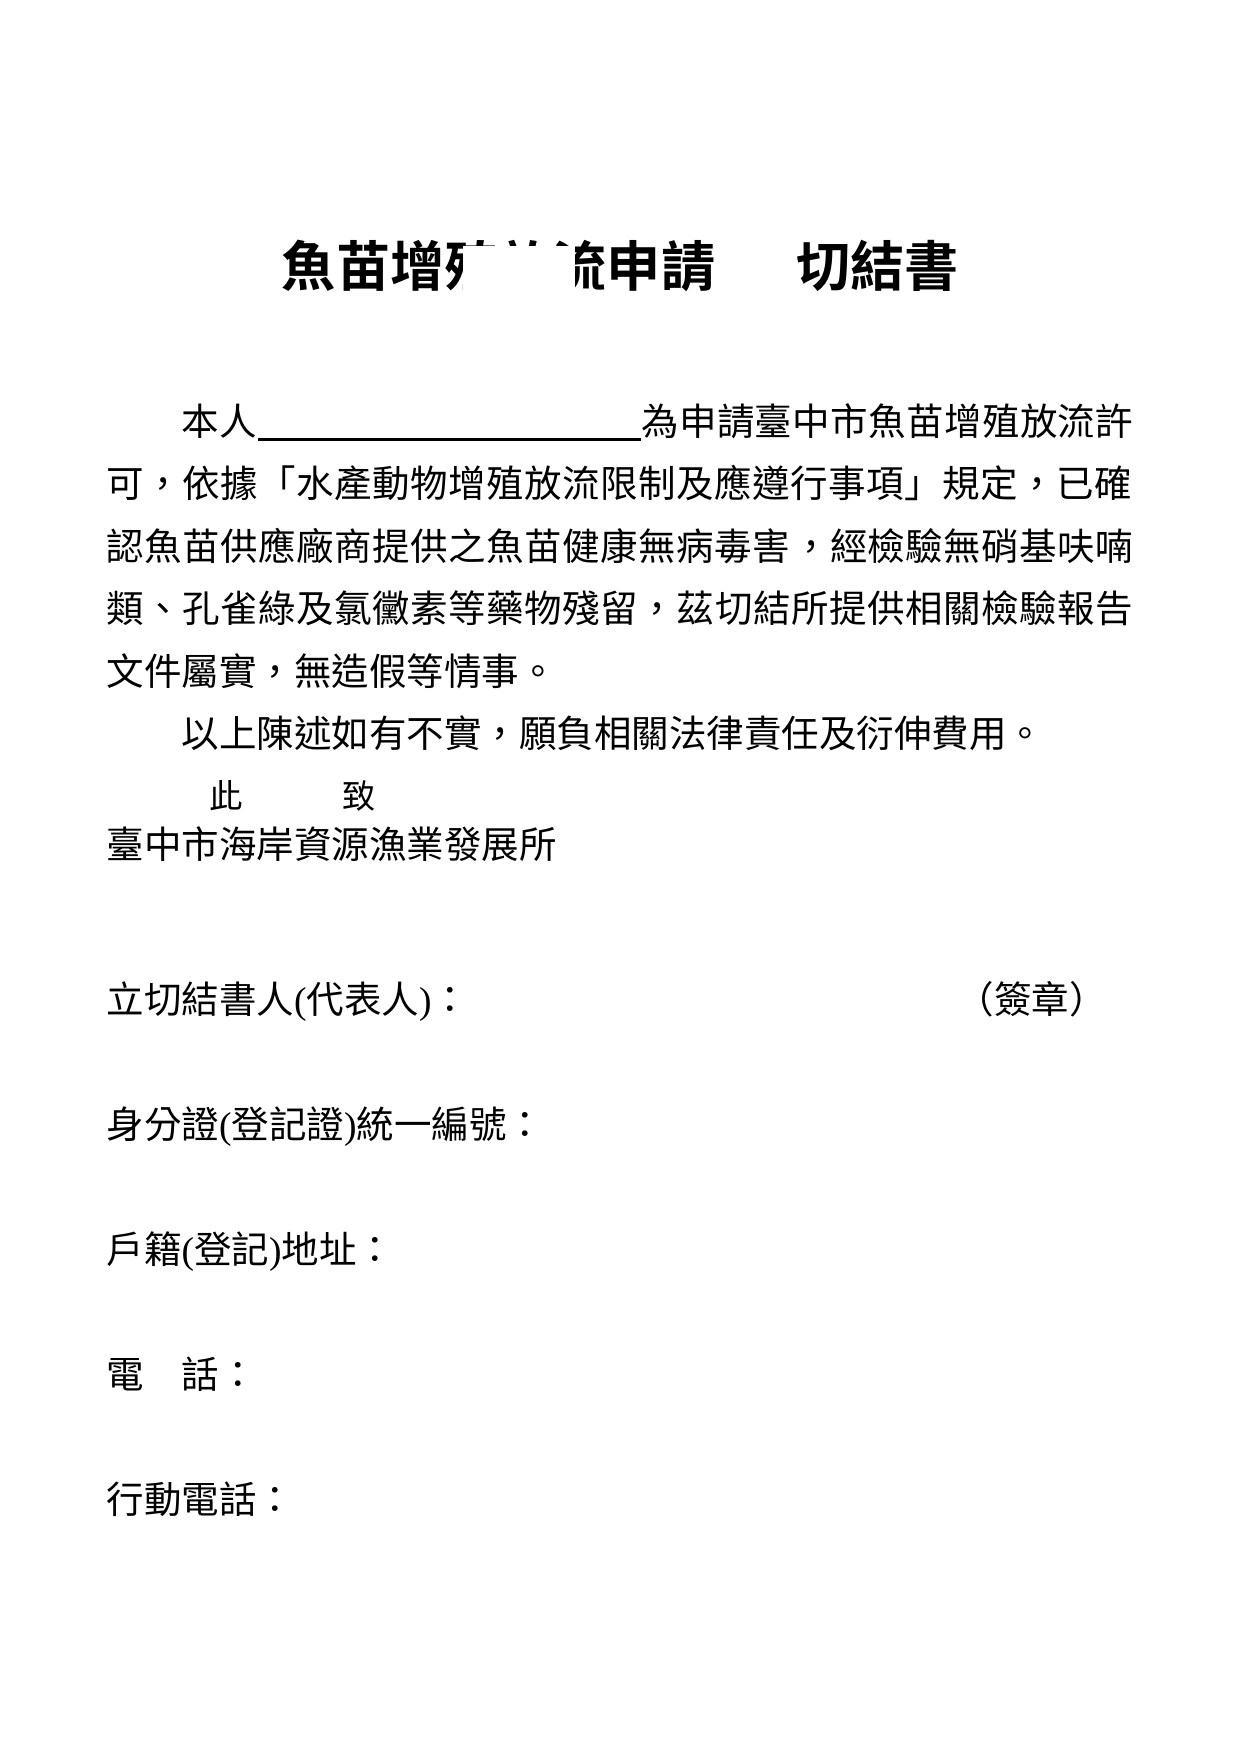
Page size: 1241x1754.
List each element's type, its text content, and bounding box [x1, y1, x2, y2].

text 臺中市海岸資源漁業發展所 [106, 814, 1134, 869]
text 魚苗增殖放流申請 切結書 [106, 189, 1134, 339]
text 立切結書人(代表人)： （簽章） [106, 955, 1134, 1017]
text 身分證(登記證)統一編號： [106, 1080, 1134, 1142]
text 電 話： [106, 1330, 1134, 1392]
text 此 致 [107, 752, 1134, 814]
text 以上陳述如有不實，願負相關法律責任及衍伸費用。 [107, 689, 1134, 752]
text 戶籍(登記)地址： [106, 1205, 1134, 1267]
text 行動電話： [106, 1455, 1134, 1517]
text 本人 為申請臺中市魚苗增殖放流許可，依據「水產動物增殖放流限制及應遵行事項」規定，已確認魚苗供應廠商提供之魚苗健康無病毒害，經檢驗無硝基呋喃類、孔雀綠及氯黴素等藥物殘留，茲切結所提供相關檢驗報告文件屬實，無造假等情事。 [106, 377, 1134, 689]
